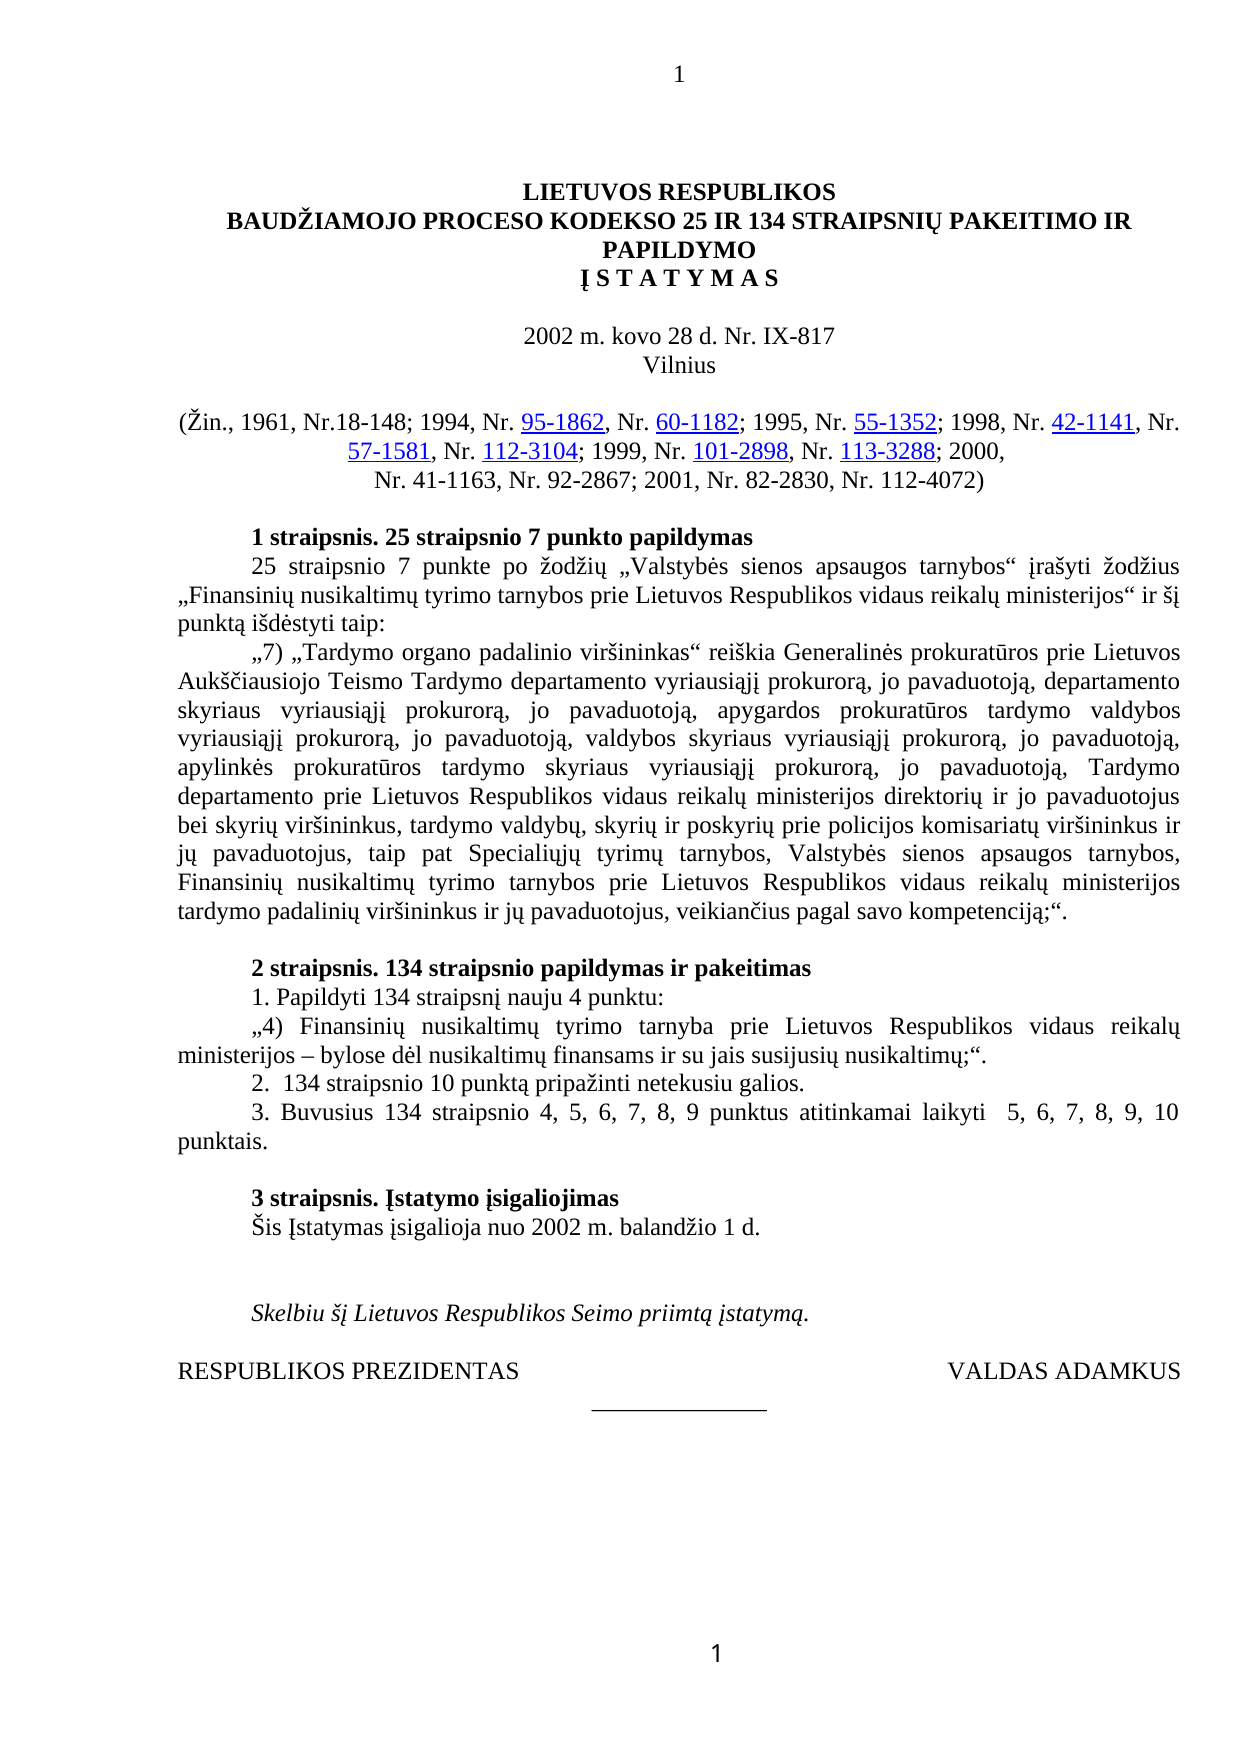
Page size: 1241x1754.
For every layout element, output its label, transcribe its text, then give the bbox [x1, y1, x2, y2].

text 25 straipsnio 7 punkte po žodžių „Valstybės sienos apsaugos tarnybos“ įrašyti žodžius „Finansinių nusikaltimų tyrimo tarnybos prie Lietuvos Respublikos vidaus reikalų ministerijos“ ir šį punktą išdėstyti taip: [177, 551, 1181, 637]
text Nr. 41-1163, Nr. 92-2867; 2001, Nr. 82-2830, Nr. 112-4072) [177, 465, 1181, 493]
text 2 straipsnis. 134 straipsnio papildymas ir pakeitimas [177, 953, 1181, 982]
text 2. 134 straipsnio 10 punktą pripažinti netekusiu galios. [177, 1068, 1181, 1097]
text Šis Įstatymas įsigalioja nuo 2002 m. balandžio 1 d. [177, 1212, 1181, 1241]
text (Žin., 1961, Nr.18-148; 1994, Nr. 95-1862, Nr. 60-1182; 1995, Nr. 55-1352; 1998, Nr. 42-1141, Nr. 57-1581, Nr. 112-3104; 1999, Nr. 101-2898, Nr. 113-3288; 2000, [177, 407, 1181, 465]
text BAUDŽIAMOJO PROCESO KODEKSO 25 IR 134 STRAIPSNIŲ PAKEITIMO IR PAPILDYMO [177, 206, 1181, 263]
text „7) „Tardymo organo padalinio viršininkas“ reiškia Generalinės prokuratūros prie Lietuvos Aukščiausiojo Teismo Tardymo departamento vyriausiąjį prokurorą, jo pavaduotoją, departamento skyriaus vyriausiąjį prokurorą, jo pavaduotoją, apygardos prokuratūros tardymo valdybos vyriausiąjį prokurorą, jo pavaduotoją, valdybos skyriaus vyriausiąjį prokurorą, jo pavaduotoją, apylinkės prokuratūros tardymo skyriaus vyriausiąjį prokurorą, jo pavaduotoją, Tardymo departamento prie Lietuvos Respublikos vidaus reikalų ministerijos direktorių ir jo pavaduotojus bei skyrių viršininkus, tardymo valdybų, skyrių ir poskyrių prie policijos komisariatų viršininkus ir jų pavaduotojus, taip pat Specialiųjų tyrimų tarnybos, Valstybės sienos apsaugos tarnybos, Finansinių nusikaltimų tyrimo tarnybos prie Lietuvos Respublikos vidaus reikalų ministerijos tardymo padalinių viršininkus ir jų pavaduotojus, veikiančius pagal savo kompetenciją;“. [177, 637, 1181, 925]
text 3 straipsnis. Įstatymo įsigaliojimas [177, 1183, 1181, 1212]
text 1. Papildyti 134 straipsnį nauju 4 punktu: [177, 982, 1181, 1011]
text Skelbiu šį Lietuvos Respublikos Seimo priimtą įstatymą. [177, 1298, 1181, 1327]
text „4) Finansinių nusikaltimų tyrimo tarnyba prie Lietuvos Respublikos vidaus reikalų ministerijos – bylose dėl nusikaltimų finansams ir su jais susijusių nusikaltimų;“. [177, 1011, 1181, 1068]
text ______________ [177, 1385, 1181, 1413]
text Į S T A T Y M A S [177, 263, 1181, 292]
text LIETUVOS RESPUBLIKOS [177, 177, 1181, 206]
text 1 straipsnis. 25 straipsnio 7 punkto papildymas [177, 522, 1181, 551]
text 3. Buvusius 134 straipsnio 4, 5, 6, 7, 8, 9 punktus atitinkamai laikyti 5, 6, 7, 8, 9, 10 punktais. [177, 1097, 1181, 1155]
text Vilnius [177, 350, 1181, 378]
text RESPUBLIKOS PREZIDENTAS VALDAS ADAMKUS [177, 1356, 1181, 1385]
text 2002 m. kovo 28 d. Nr. IX-817 [177, 321, 1181, 350]
